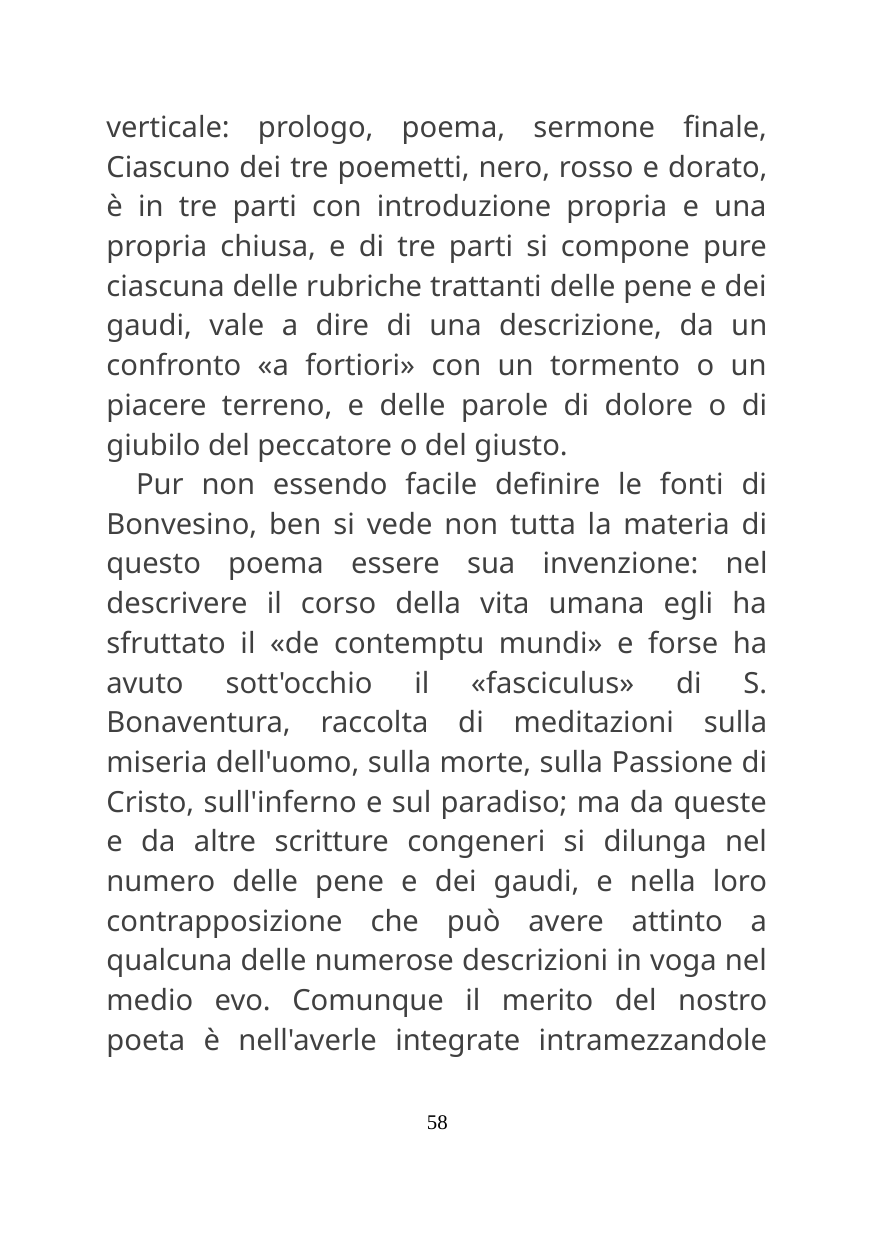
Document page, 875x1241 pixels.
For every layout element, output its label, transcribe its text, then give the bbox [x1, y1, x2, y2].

text verticale: prologo, poema, sermone finale, Ciascuno dei tre poemetti, nero, rosso e dorato, è in tre parti con introduzione propria e una propria chiusa, e di tre parti si compone pure ciascuna delle rubriche trattanti delle pene e dei gaudi, vale a dire di una descrizione, da un confronto «a fortiori» con un tormento o un piacere terreno, e delle parole di dolore o di giubilo del peccatore o del giusto. [106, 106, 768, 463]
text Pur non essendo facile definire le fonti di Bonvesino, ben si vede non tutta la materia di questo poema essere sua invenzione: nel descrivere il corso della vita umana egli ha sfruttato il «de contemptu mundi» e forse ha avuto sott'occhio il «fasciculus» di S. Bonaventura, raccolta di meditazioni sulla miseria dell'uomo, sulla morte, sulla Passione di Cristo, sull'inferno e sul paradiso; ma da queste e da altre scritture congeneri si dilunga nel numero delle pene e dei gaudi, e nella loro contrapposizione che può avere attinto a qualcuna delle numerose descrizioni in voga nel medio evo. Comunque il merito del nostro poeta è nell'averle integrate intramezzandole [106, 463, 768, 1059]
